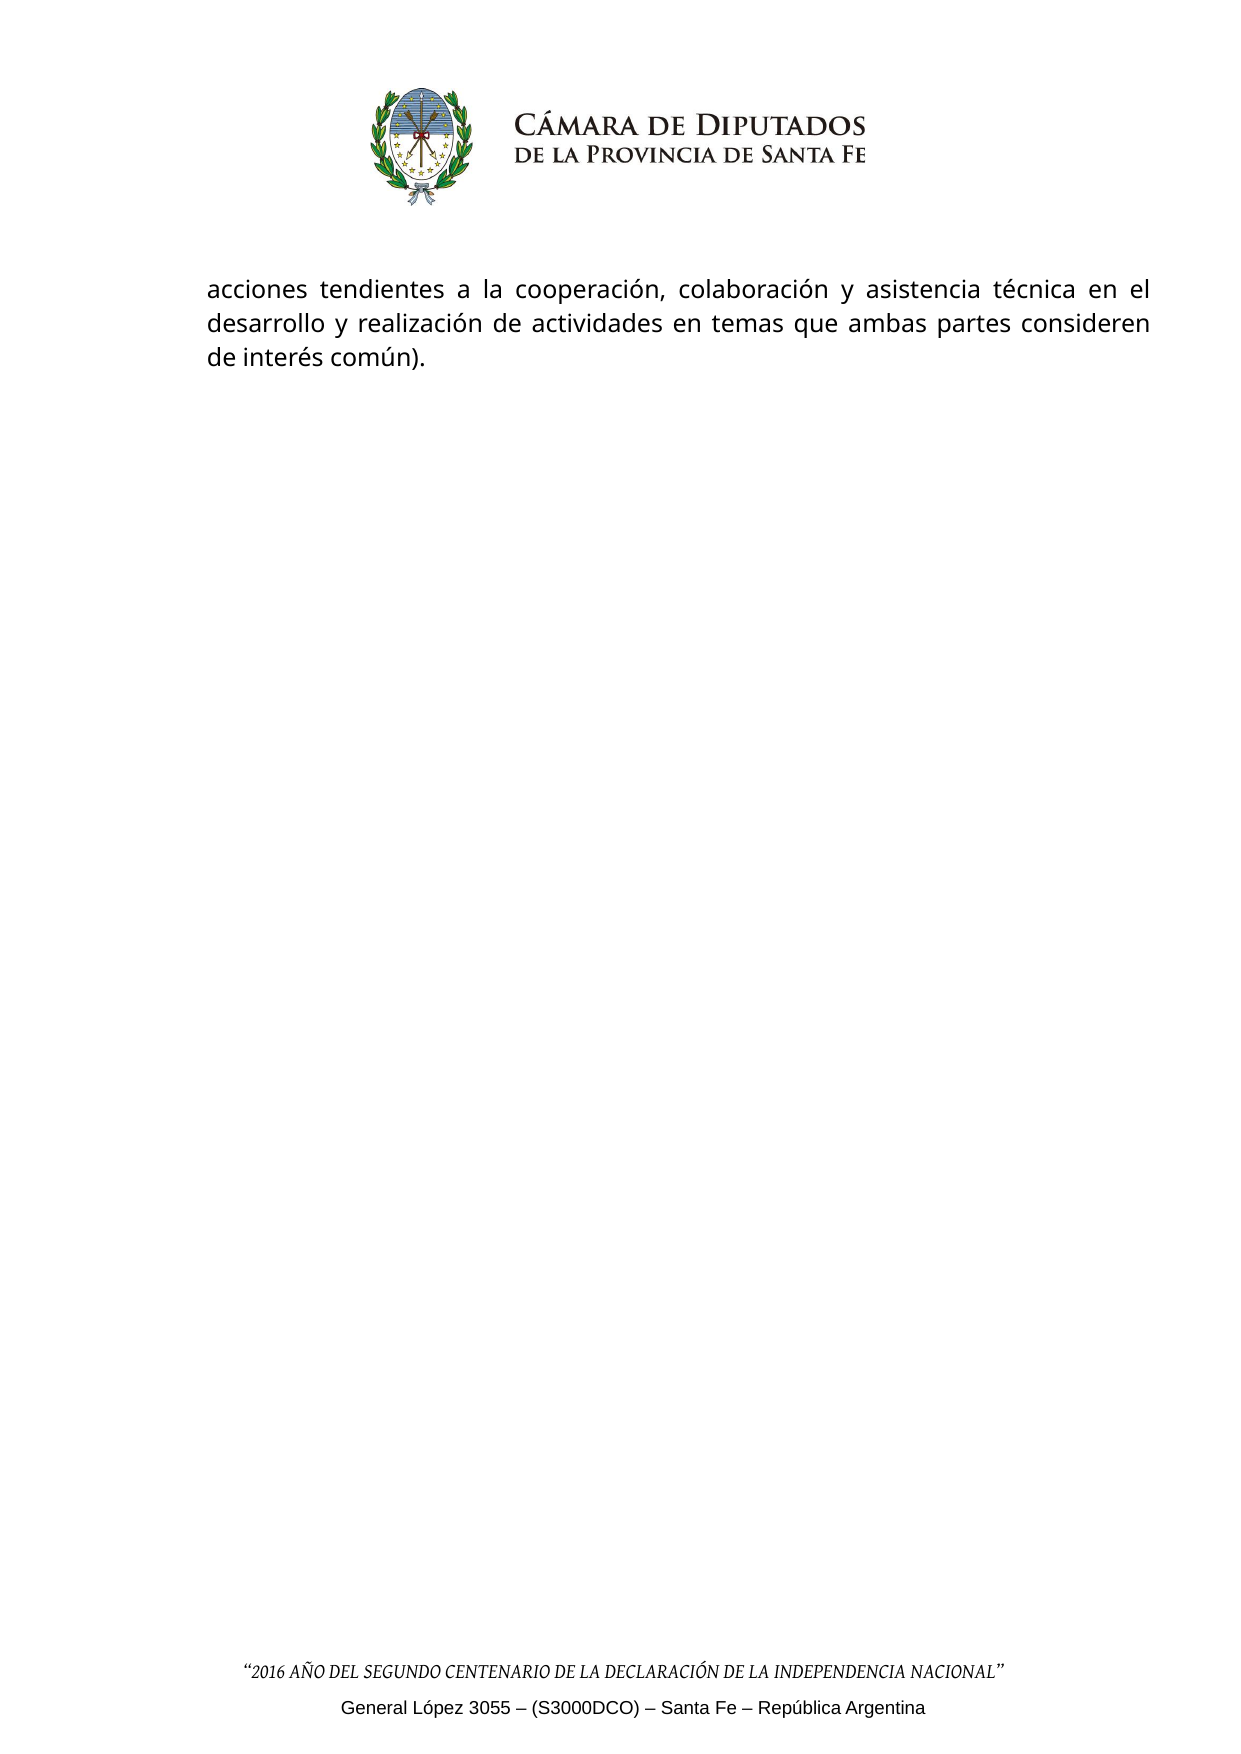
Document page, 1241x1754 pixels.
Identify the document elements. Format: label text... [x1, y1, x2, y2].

text acciones tendientes a la cooperación, colaboración y asistencia técnica en el desarrollo y realización de actividades en temas que ambas partes consideren de interés común). [207, 272, 1152, 374]
picture [370, 88, 866, 210]
